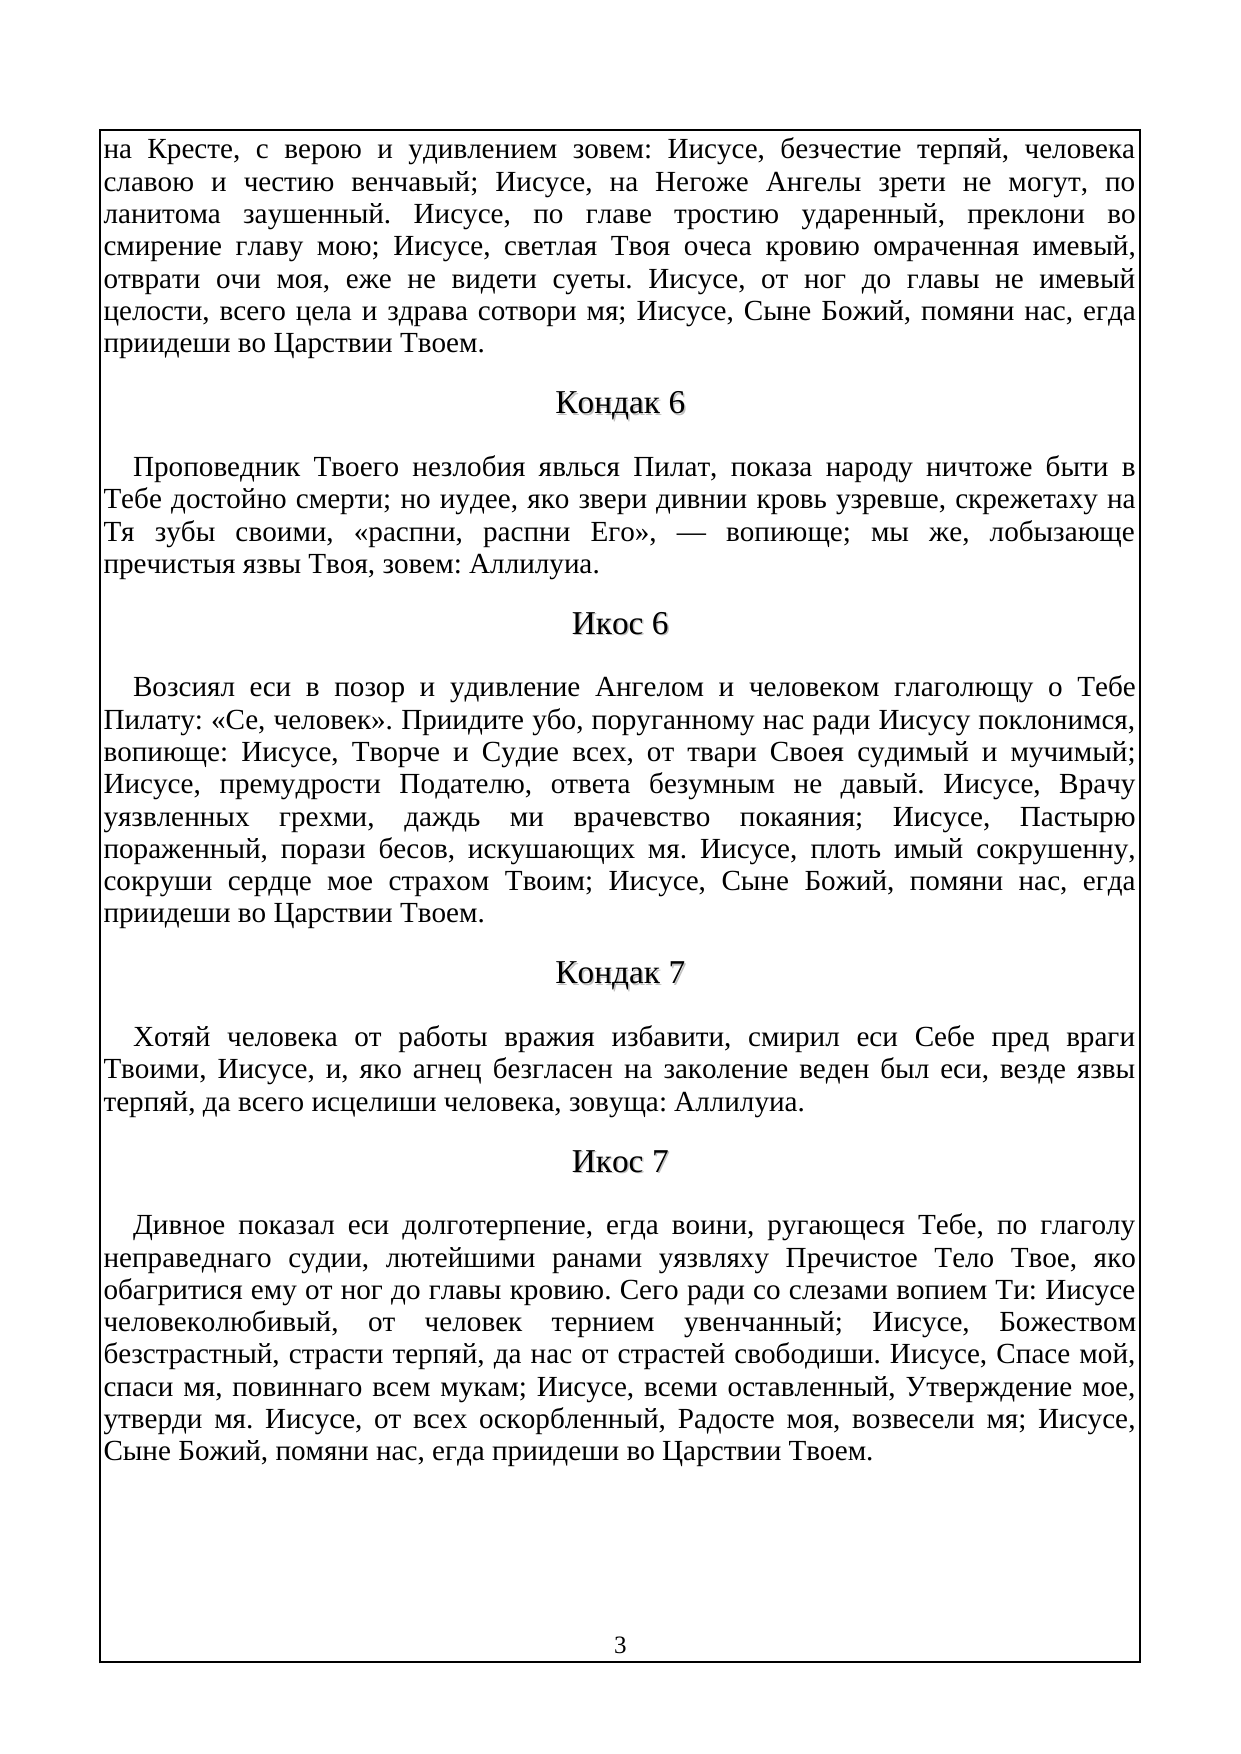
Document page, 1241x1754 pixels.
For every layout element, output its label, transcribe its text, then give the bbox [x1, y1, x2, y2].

subtitle Кондак 7 [103, 954, 1137, 991]
text Хотяй человека от работы вражия избавити, смирил еси Себе пред враги Твоими, Иисусе, и, яко агнец безгласен на заколение веден был еси, везде язвы терпяй, да всего исцелиши человека, зовуща: Аллилуиа. [103, 1021, 1137, 1117]
text Дивное показал еси долготерпение, егда воини, ругающеся Тебе, по глаголу неправеднаго судии, лютейшими ранами уязвляху Пречистое Тело Твое, яко обагритися ему от ног до главы кровию. Сего ради со слезами вопием Ти: Иисусе человеколюбивый, от человек тернием увенчанный; Иисусе, Божеством безстрастный, страсти терпяй, да нас от страстей свободиши. Иисусе, Спасе мой, спаси мя, повиннаго всем мукам; Иисусе, всеми оставленный, Утверждение мое, утверди мя. Иисусе, от всех оскорбленный, Радосте моя, возвесели мя; Иисусе, Сыне Божий, помяни нас, егда приидеши во Царствии Твоем. [103, 1209, 1137, 1467]
subtitle Икос 7 [103, 1142, 1137, 1179]
text Возсиял еси в позор и удивление Ангелом и человеком глаголющу о Тебе Пилату: «Се, человек». Приидите убо, поруганному нас ради Иисусу поклонимся, вопиюще: Иисусе, Творче и Судие всех, от твари Своея судимый и мучимый; Иисусе, премудрости Подателю, ответа безумным не давый. Иисусе, Врачу уязвленных грехми, даждь ми врачевство покаяния; Иисусе, Пастырю пораженный, порази бесов, искушающих мя. Иисусе, плоть имый сокрушенну, сокруши сердце мое страхом Твоим; Иисусе, Сыне Божий, помяни нас, егда приидеши во Царствии Твоем. [103, 671, 1137, 929]
subtitle Кондак 6 [103, 384, 1137, 421]
text на Кресте, с верою и удивлением зовем: Иисусе, безчестие терпяй, человека славою и честию венчавый; Иисусе, на Негоже Ангелы зрети не могут, по ланитома заушенный. Иисусе, по главе тростию ударенный, преклони во смирение главу мою; Иисусе, светлая Твоя очеса кровию омраченная имевый, отврати очи моя, еже не видети суеты. Иисусе, от ног до главы не имевый целости, всего цела и здрава сотвори мя; Иисусе, Сыне Божий, помяни нас, егда приидеши во Царствии Твоем. [103, 133, 1137, 359]
text Проповедник Твоего незлобия явлься Пилат, показа народу ничтоже быти в Тебе достойно смерти; но иудее, яко звери дивнии кровь узревше, скрежетаху на Тя зубы своими, «распни, распни Его», — вопиюще; мы же, лобызающе пречистыя язвы Твоя, зовем: Аллилуиа. [103, 450, 1137, 579]
subtitle Икос 6 [103, 604, 1137, 641]
